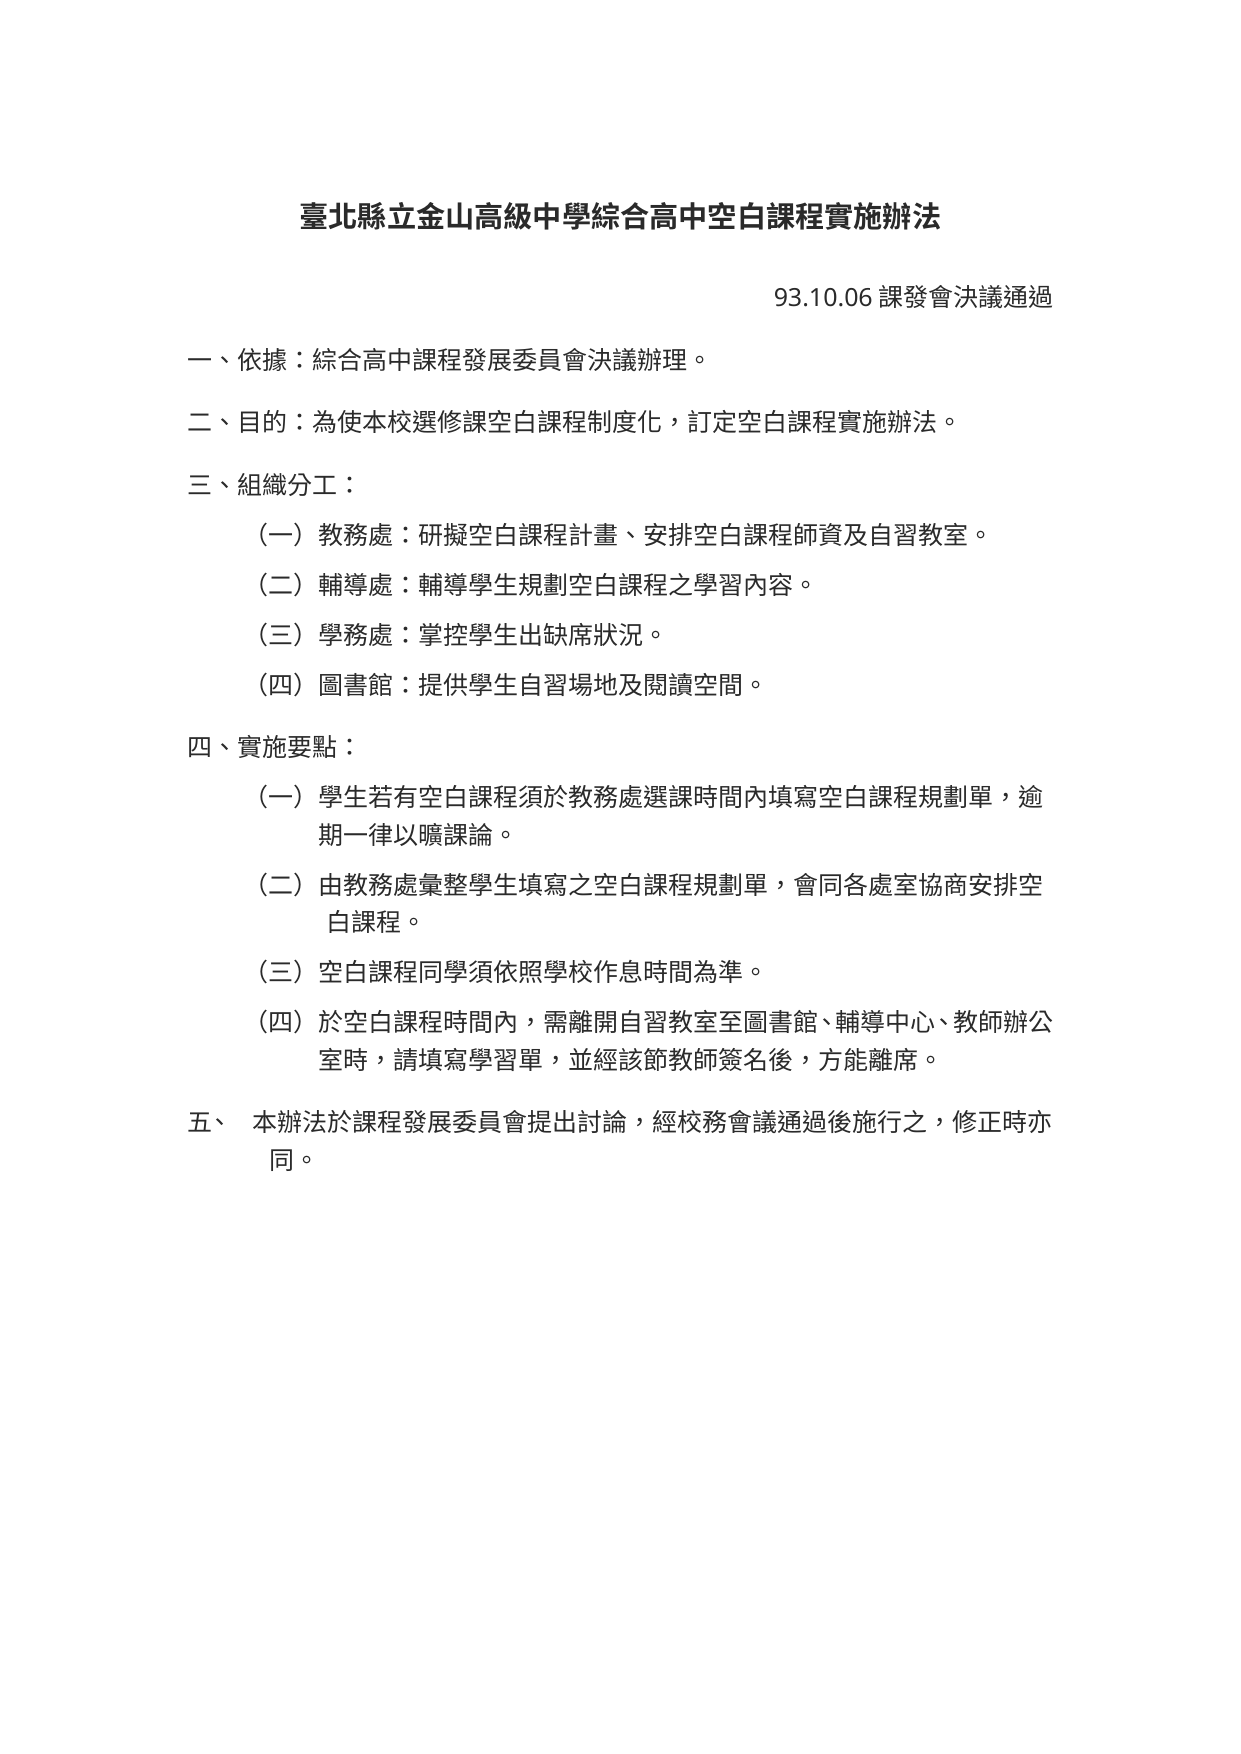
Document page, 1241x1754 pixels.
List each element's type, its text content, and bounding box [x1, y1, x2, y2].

text 一、依據：綜合高中課程發展委員會決議辦理。 [187, 339, 1053, 377]
text （一）教務處：研擬空白課程計畫、安排空白課程師資及自習教室。 [187, 514, 1053, 552]
text 三、組織分工： [187, 464, 1053, 502]
text 四、實施要點： [187, 727, 1053, 764]
text （二）由教務處彙整學生填寫之空白課程規劃單，會同各處室協商安排空白課程。 [244, 864, 1053, 939]
text （一）學生若有空白課程須於教務處選課時間內填寫空白課程規劃單，逾期一律以曠課論。 [243, 777, 1053, 852]
text （四）圖書館：提供學生自習場地及閱讀空間。 [187, 664, 1053, 702]
text （二）輔導處：輔導學生規劃空白課程之學習內容。 [187, 564, 1053, 602]
text 五、 本辦法於課程發展委員會提出討論，經校務會議通過後施行之，修正時亦同。 [187, 1102, 1053, 1177]
text 二、目的：為使本校選修課空白課程制度化，訂定空白課程實施辦法。 [187, 402, 1053, 439]
text （三）空白課程同學須依照學校作息時間為準。 [244, 952, 1053, 989]
text 93.10.06課發會決議通過 [187, 277, 1053, 314]
text （四）於空白課程時間內，需離開自習教室至圖書館、輔導中心、教師辦公室時，請填寫學習單，並經該節教師簽名後，方能離席。 [243, 1002, 1053, 1077]
text 臺北縣立金山高級中學綜合高中空白課程實施辦法 [187, 177, 1053, 252]
text （三）學務處：掌控學生出缺席狀況。 [187, 614, 1053, 652]
